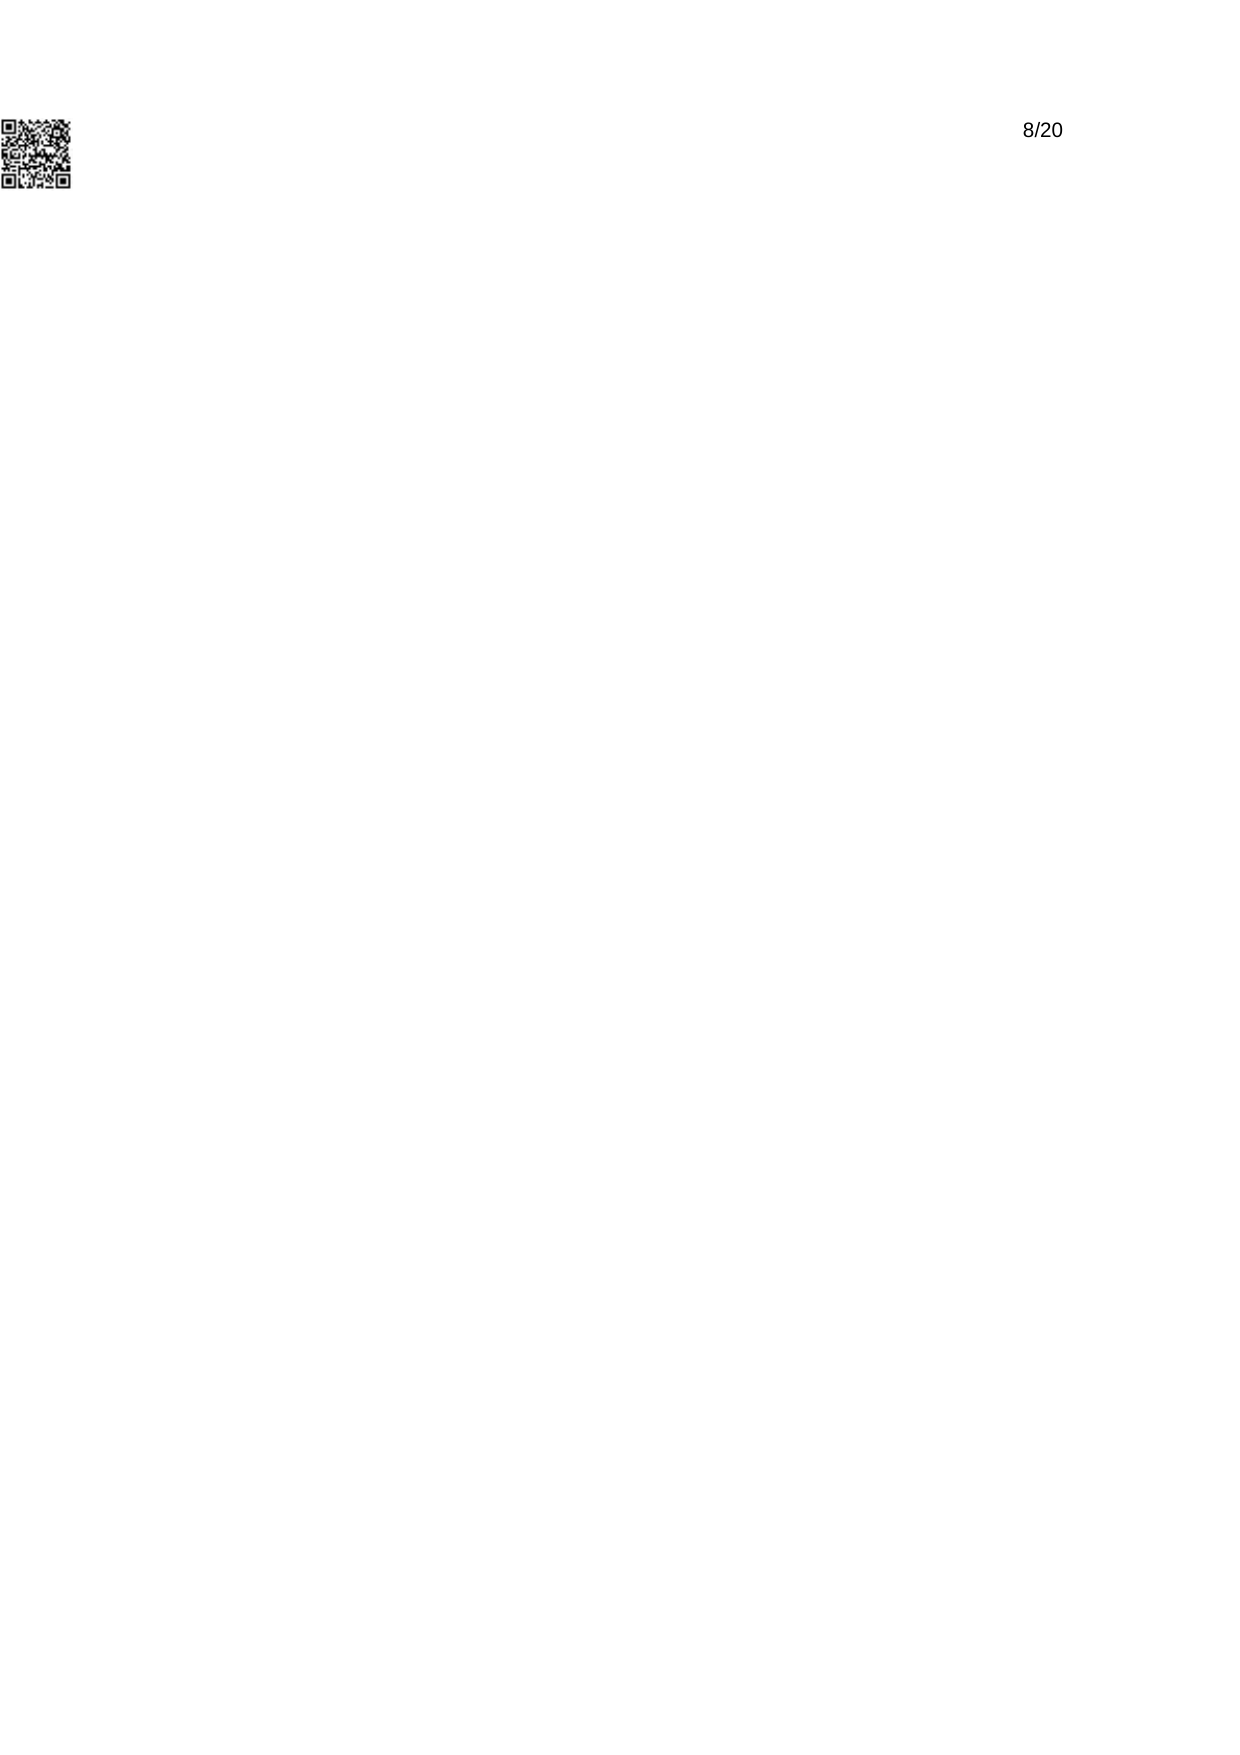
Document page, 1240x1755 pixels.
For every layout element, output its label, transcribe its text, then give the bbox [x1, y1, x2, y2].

text 8/20 [1023, 118, 1153, 142]
